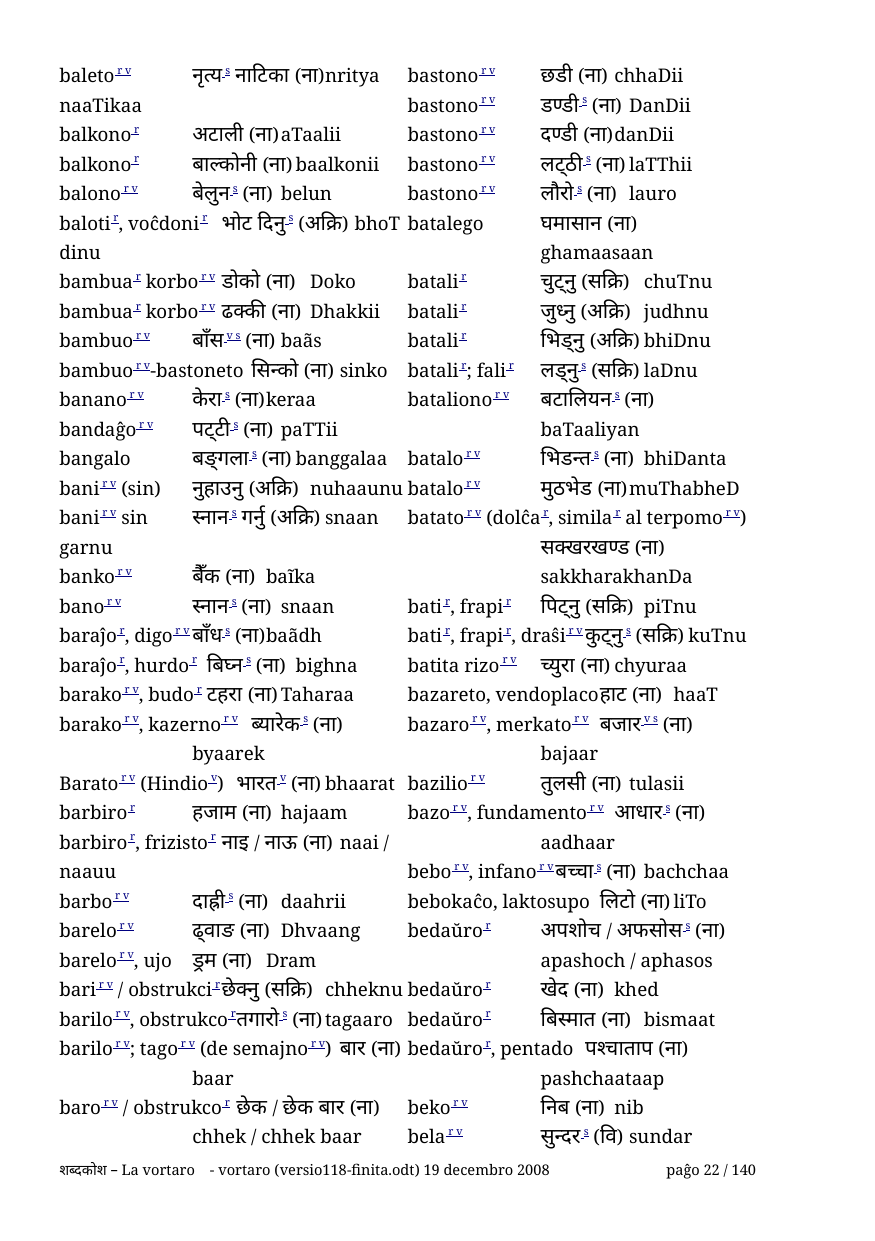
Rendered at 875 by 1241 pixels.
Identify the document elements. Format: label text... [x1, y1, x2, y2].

text bastono r v दण्डी (ना) danDii [407, 118, 756, 147]
text barilo r v, obstrukco r तगारो s (ना) tagaaro [59, 1002, 407, 1032]
text baloti r, voĉdoni r भोट दिनु s (अक्रि) bhoT dinu [59, 206, 407, 265]
text bambua r korbo r v डोको (ना) Doko [59, 265, 407, 295]
text barako r v, kazerno r v ब्यारेक s (ना) byaarek [59, 708, 407, 767]
text bastono r v लट्ठी s (ना) laTThii [407, 147, 756, 177]
text batalo r v भिडन्त s (ना) bhiDanta [407, 442, 756, 472]
text batali r जुध्नु (अक्रि) judhnu [407, 295, 756, 324]
text baleto r v नृत्य s नाटिका (ना) nritya naaTikaa [59, 59, 407, 118]
text beko r v निब (ना) nib [407, 1091, 756, 1120]
text bambua r korbo r v ढक्की (ना) Dhakkii [59, 295, 407, 324]
text barbo r v दाह्री s (ना) daahrii [59, 884, 407, 914]
text bebo r v, infano r v बच्चा s (ना) bachchaa [407, 855, 756, 884]
text banko r v बैँक (ना) baĩka [59, 560, 407, 590]
text baro r v / obstrukco r छेक / छेक बार (ना) chhek / chhek baar [59, 1091, 407, 1150]
text bari r v / obstrukci r छेक्नु (सक्रि) chheknu [59, 973, 407, 1002]
text bazaro r v, merkato r v बजार v s (ना) bajaar [407, 708, 756, 767]
text baraĵo r, hurdo r बिघ्न s (ना) bighna [59, 649, 407, 678]
text Barato r v (Hindio v) भारत v (ना) bhaarat [59, 767, 407, 796]
text batalo r v मुठभेड (ना) muThabheD [407, 472, 756, 501]
text barelo r v ढ्वाङ (ना) Dhvaang [59, 914, 407, 943]
text bedaŭro r खेद (ना) khed [407, 973, 756, 1002]
text barbiro r, frizisto r नाइ / नाऊ (ना) naai / naauu [59, 826, 407, 884]
text bambuo r v बाँस v s (ना) baãs [59, 324, 407, 354]
text bastono r v छडी (ना) chhaDii [407, 59, 756, 88]
text batato r v (dolĉa r, simila r al terpomo r v) सक्खरखण्ड (ना) sakkharakhanDa [407, 501, 756, 590]
text batalego घमासान (ना) ghamaasaan [407, 206, 756, 265]
text batali r भिड्नु (अक्रि) bhiDnu [407, 324, 756, 354]
text bedaŭro r अपशोच / अफसोस s (ना) apashoch / aphasos [407, 914, 756, 973]
text balkono r अटाली (ना) aTaalii [59, 118, 407, 147]
text bela r v सुन्दर s (वि) sundar [407, 1120, 756, 1150]
text bati r, frapi r, draŝi r v कुट्नु s (सक्रि) kuTnu [407, 619, 756, 649]
text batali r; fali r लड्नु s (सक्रि) laDnu [407, 354, 756, 383]
text bani r v sin स्नान s गर्नु (अक्रि) snaan garnu [59, 501, 407, 560]
text bataliono r v बटालियन s (ना) baTaaliyan [407, 383, 756, 442]
text bambuo r v-bastoneto सिन्को (ना) sinko [59, 354, 407, 383]
text bati r, frapi r पिट्नु (सक्रि) piTnu [407, 590, 756, 619]
text barilo r v; tago r v (de semajno r v) बार (ना) baar [59, 1032, 407, 1091]
text bazilio r v तुलसी (ना) tulasii [407, 767, 756, 796]
text balkono r बाल्कोनी (ना) baalkonii [59, 147, 407, 177]
text bani r v (sin) नुहाउनु (अक्रि) nuhaaunu [59, 472, 407, 501]
text bebokaĉo, laktosupo लिटो (ना) liTo [407, 884, 756, 914]
text bastono r v डण्डी s (ना) DanDii [407, 88, 756, 118]
text barelo r v, ujo ड्रम (ना) Dram [59, 943, 407, 973]
text bedaŭro r बिस्मात (ना) bismaat [407, 1002, 756, 1032]
text bazareto, vendoplaco हाट (ना) haaT [407, 678, 756, 708]
text bedaŭro r, pentado पश्‍चाताप (ना) pashchaataap [407, 1032, 756, 1091]
text baraĵo r, digo r v बाँध s (ना) baãdh [59, 619, 407, 649]
text bangalo बङ्गला s (ना) banggalaa [59, 442, 407, 472]
text banano r v केरा s (ना) keraa [59, 383, 407, 413]
text bazo r v, fundamento r v आधार s (ना) aadhaar [407, 796, 756, 855]
text barbiro r हजाम (ना) hajaam [59, 796, 407, 826]
text batali r चुट्नु (सक्रि) chuTnu [407, 265, 756, 295]
text bandaĝo r v पट्टी s (ना) paTTii [59, 413, 407, 442]
text barako r v, budo r टहरा (ना) Taharaa [59, 678, 407, 708]
text bastono r v लौरो s (ना) lauro [407, 177, 756, 206]
text batita rizo r v च्युरा (ना) chyuraa [407, 649, 756, 678]
text bano r v स्नान s (ना) snaan [59, 590, 407, 619]
text balono r v बेलुन s (ना) belun [59, 177, 407, 206]
